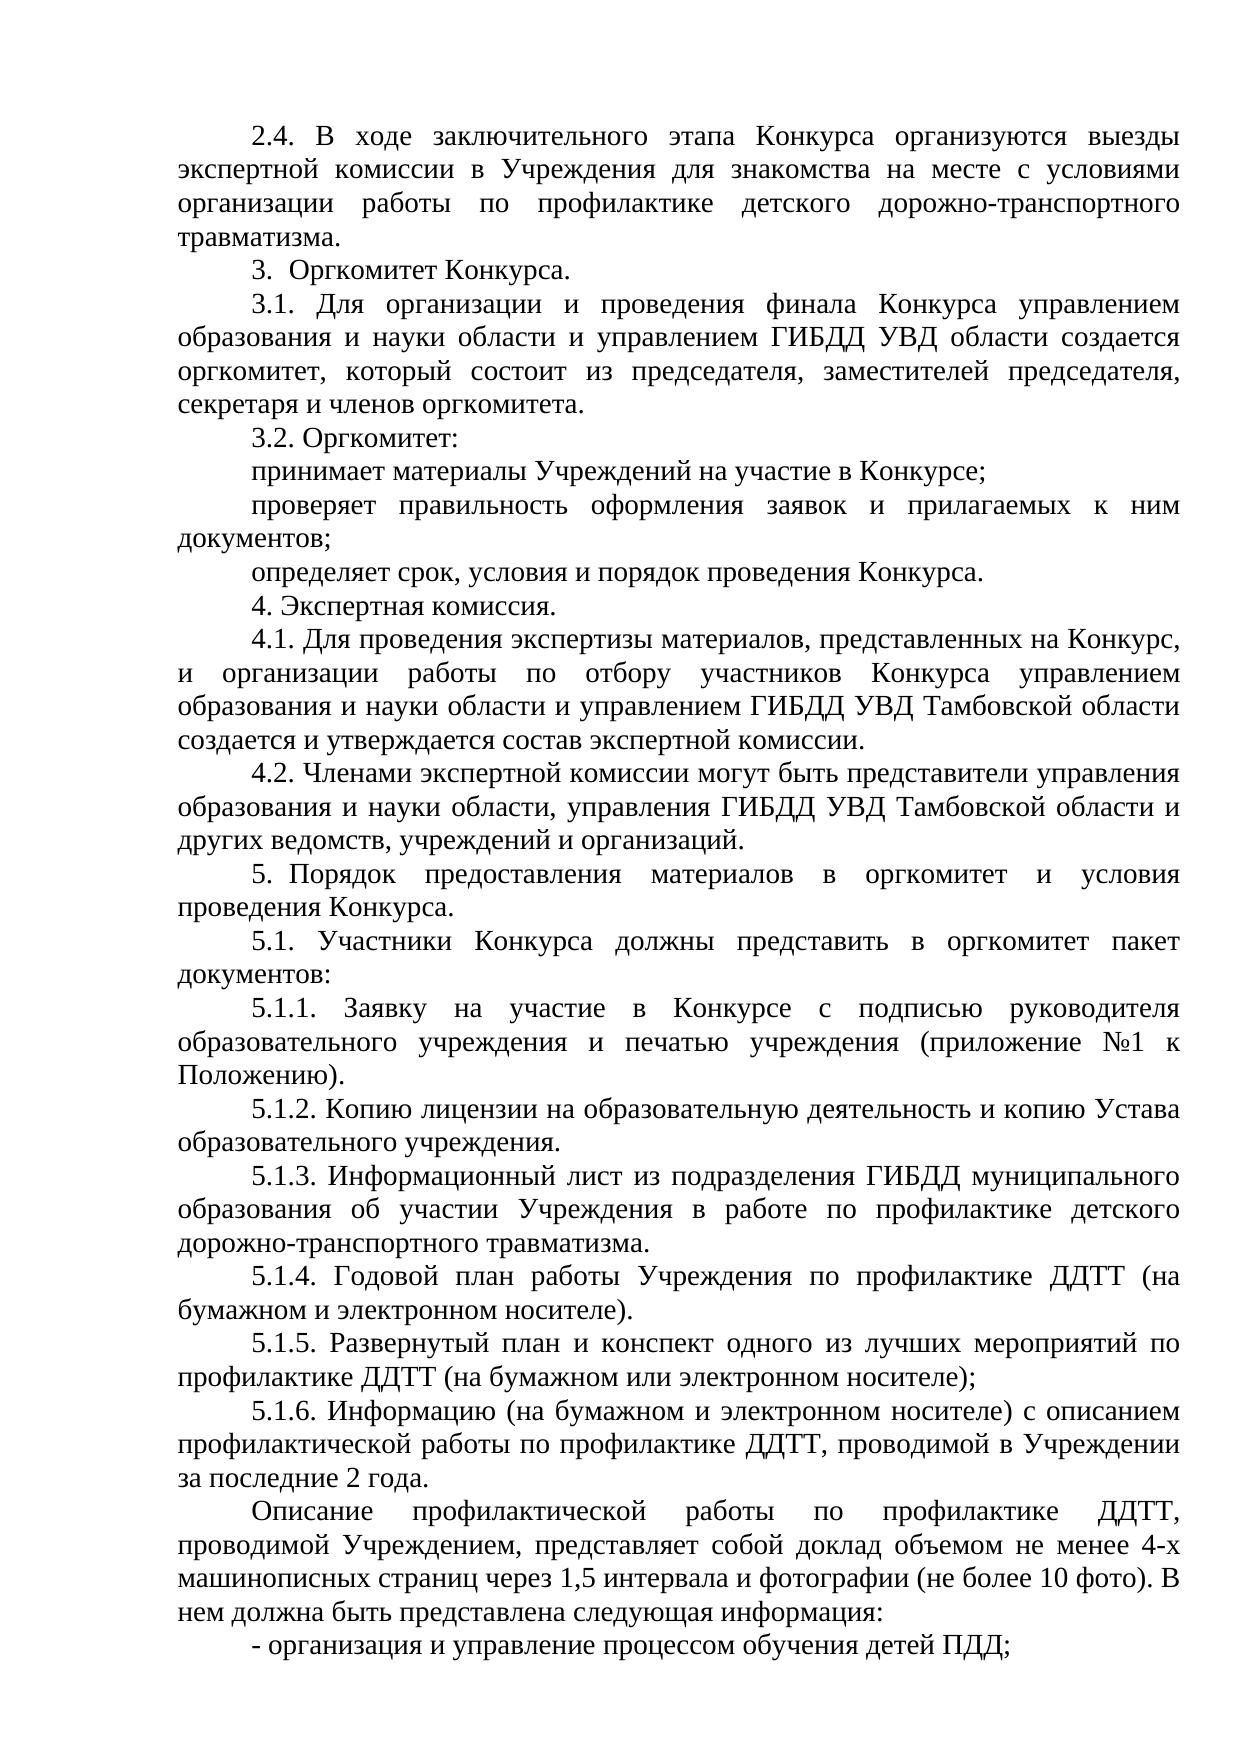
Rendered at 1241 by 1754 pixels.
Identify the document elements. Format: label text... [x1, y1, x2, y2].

text проверяет правильность оформления заявок и прилагаемых к ним документов; [177, 487, 1181, 554]
text 5.1.4. Годовой план работы Учреждения по профилактике ДДТТ (на бумажном и электронном носителе). [177, 1258, 1181, 1326]
text 4.2. Членами экспертной комиссии могут быть представители управления образования и науки области, управления ГИБДД УВД Тамбовской области и других ведомств, учреждений и организаций. [177, 755, 1181, 856]
text 2.4. В ходе заключительного этапа Конкурса организуются выезды экспертной комиссии в Учреждения для знакомства на месте с условиями организации работы по профилактике детского дорожно-транспортного травматизма. [177, 118, 1181, 252]
text Описание профилактической работы по профилактике ДДТТ, проводимой Учреждением, представляет собой доклад объемом не менее 4-х машинописных страниц через 1,5 интервала и фотографии (не более 10 фото). В нем должна быть представлена следующая информация: [177, 1493, 1181, 1627]
text 4.1. Для проведения экспертизы материалов, представленных на Конкурс, и организации работы по отбору участников Конкурса управлением образования и науки области и управлением ГИБДД УВД Тамбовской области создается и утверждается состав экспертной комиссии. [177, 621, 1181, 755]
list Порядок предоставления материалов в оргкомитет и условия проведения Конкурса. [177, 856, 1181, 923]
text 5.1.3. Информационный лист из подразделения ГИБДД муниципального образования об участии Учреждения в работе по профилактике детского дорожно-транспортного травматизма. [177, 1158, 1181, 1258]
text 5.1.1. Заявку на участие в Конкурсе с подписью руководителя образовательного учреждения и печатью учреждения (приложение №1 к Положению). [177, 990, 1181, 1091]
text - организация и управление процессом обучения детей ПДД; [177, 1627, 1181, 1661]
text 4. Экспертная комиссия. [177, 588, 1181, 621]
text определяет срок, условия и порядок проведения Конкурса. [177, 554, 1181, 588]
text 5.1.5. Развернутый план и конспект одного из лучших мероприятий по профилактике ДДТТ (на бумажном или электронном носителе); [177, 1326, 1181, 1393]
text 3.1. Для организации и проведения финала Конкурса управлением образования и науки области и управлением ГИБДД УВД области создается оргкомитет, который состоит из председателя, заместителей председателя, секретаря и членов оргкомитета. [177, 286, 1181, 420]
text 5.1. Участники Конкурса должны представить в оргкомитет пакет документов: [177, 923, 1181, 990]
text принимает материалы Учреждений на участие в Конкурсе; [177, 453, 1181, 487]
text 5.1.6. Информацию (на бумажном и электронном носителе) с описанием профилактической работы по профилактике ДДТТ, проводимой в Учреждении за последние 2 года. [177, 1393, 1181, 1493]
text 5.1.2. Копию лицензии на образовательную деятельность и копию Устава образовательного учреждения. [177, 1091, 1181, 1158]
list Оргкомитет Конкурса. [177, 252, 1181, 286]
text 3.2. Оргкомитет: [177, 420, 1181, 453]
